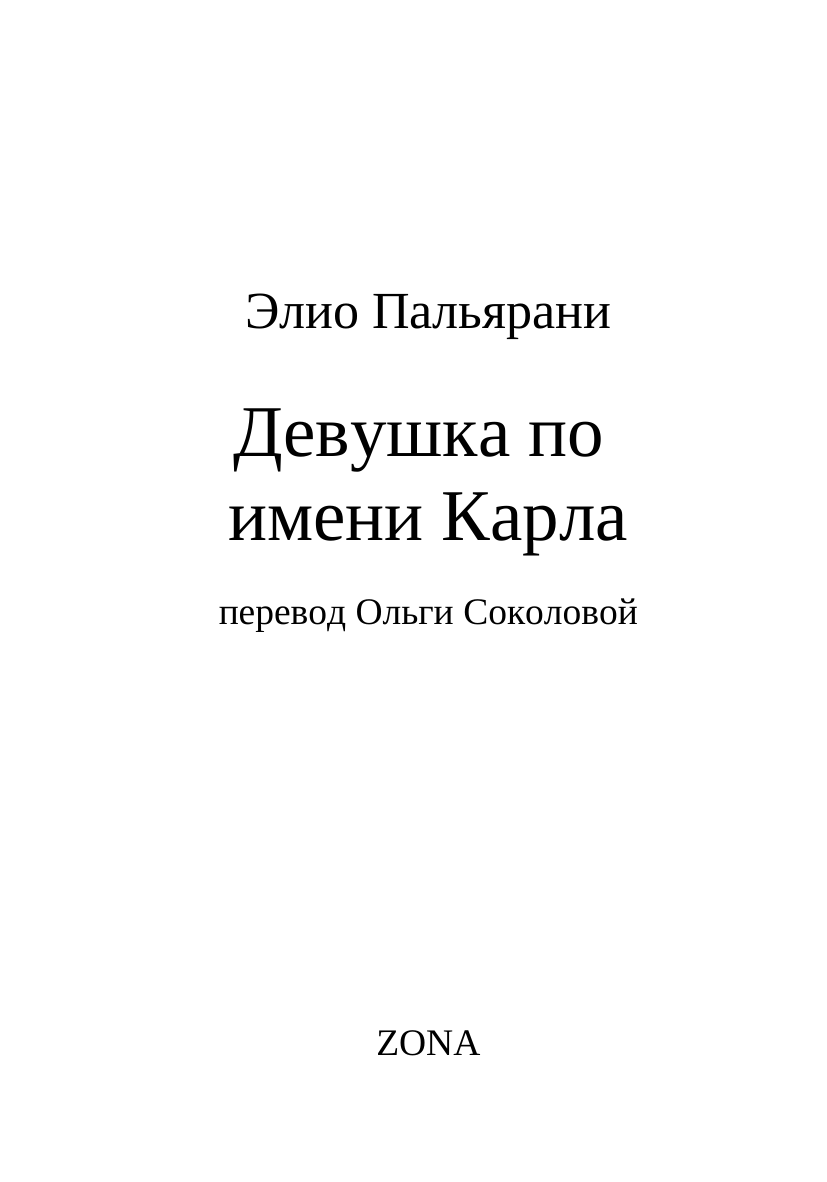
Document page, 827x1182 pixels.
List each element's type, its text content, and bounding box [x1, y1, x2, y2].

text имени Карла [88, 472, 738, 556]
text Элио Пальярани [88, 280, 738, 340]
text Девушка по [88, 388, 738, 472]
text ZONA [88, 1021, 738, 1064]
text перевод Ольги Соколовой [88, 589, 738, 632]
